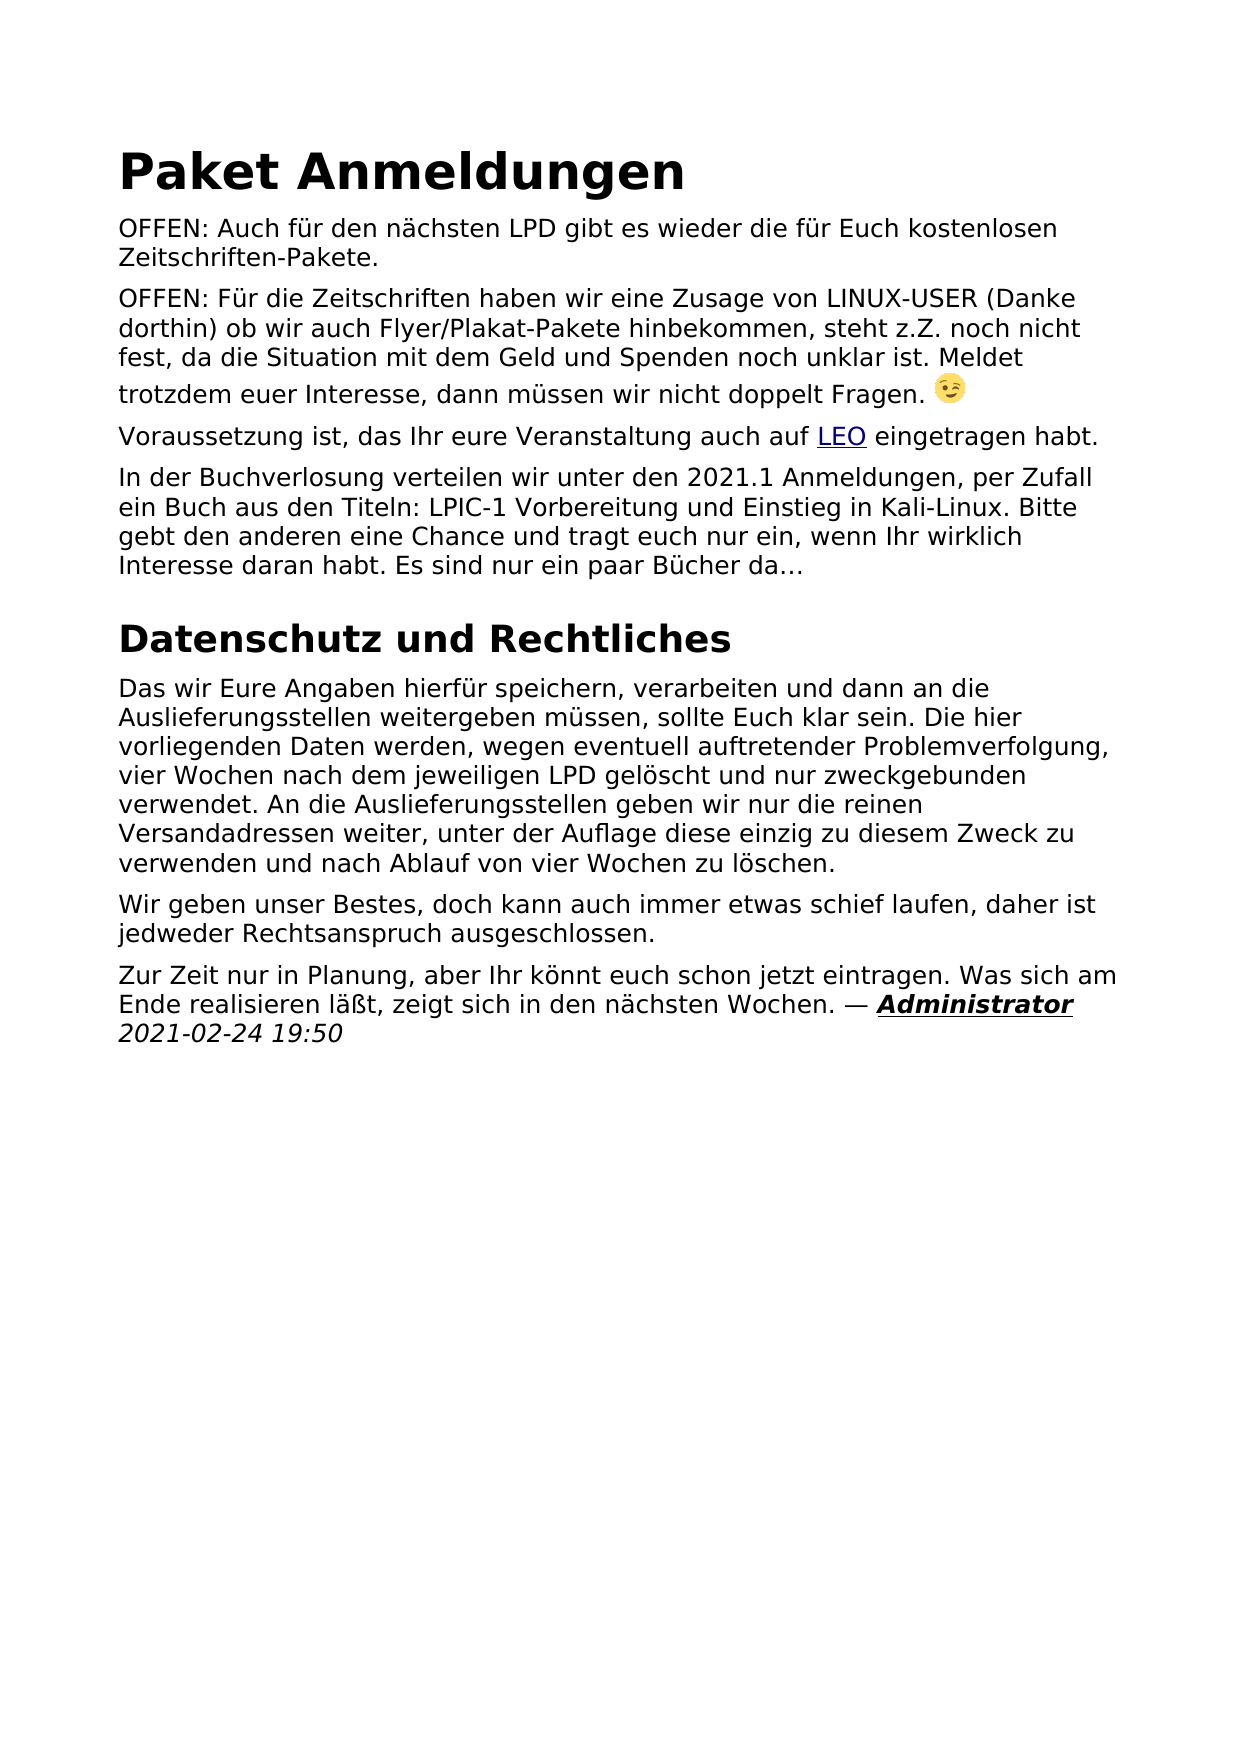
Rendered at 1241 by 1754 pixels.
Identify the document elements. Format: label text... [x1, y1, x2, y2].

text Zur Zeit nur in Planung, aber Ihr könnt euch schon jetzt eintragen. Was sich am Ende realisieren läßt, zeigt sich in den nächsten Wochen. — Administrator 2021-02-24 19:50 [118, 961, 1122, 1049]
text Wir geben unser Bestes, doch kann auch immer etwas schief laufen, daher ist jedweder Rechtsanspruch ausgeschlossen. [118, 891, 1122, 949]
picture [934, 372, 966, 404]
text OFFEN: Auch für den nächsten LPD gibt es wieder die für Euch kostenlosen Zeitschriften-Pakete. [118, 214, 1122, 272]
text Das wir Eure Angaben hierfür speichern, verarbeiten und dann an die Auslieferungsstellen weitergeben müssen, sollte Euch klar sein. Die hier vorliegenden Daten werden, wegen eventuell auftretender Problemverfolgung, vier Wochen nach dem jeweiligen LPD gelöscht und nur zweckgebunden verwendet. An die Auslieferungsstellen geben wir nur die reinen Versandadressen weiter, unter der Auflage diese einzig zu diesem Zweck zu verwenden und nach Ablauf von vier Wochen zu löschen. [118, 674, 1122, 878]
text Voraussetzung ist, das Ihr eure Veranstaltung auch auf LEO eingetragen habt. [118, 422, 1122, 451]
text OFFEN: Für die Zeitschriften haben wir eine Zusage von LINUX-USER (Danke dorthin) ob wir auch Flyer/Plakat-Pakete hinbekommen, steht z.Z. noch nicht fest, da die Situation mit dem Geld und Spenden noch unklar ist. Meldet trotzdem euer Interesse, dann müssen wir nicht doppelt Fragen. [118, 285, 1122, 409]
subtitle Datenschutz und Rechtliches [118, 618, 1122, 661]
text In der Buchverlosung verteilen wir unter den 2021.1 Anmeldungen, per Zufall ein Buch aus den Titeln: LPIC-1 Vorbereitung und Einstieg in Kali-Linux. Bitte gebt den anderen eine Chance und tragt euch nur ein, wenn Ihr wirklich Interesse daran habt. Es sind nur ein paar Bücher da… [118, 463, 1122, 580]
subtitle Paket Anmeldungen [118, 143, 1122, 201]
